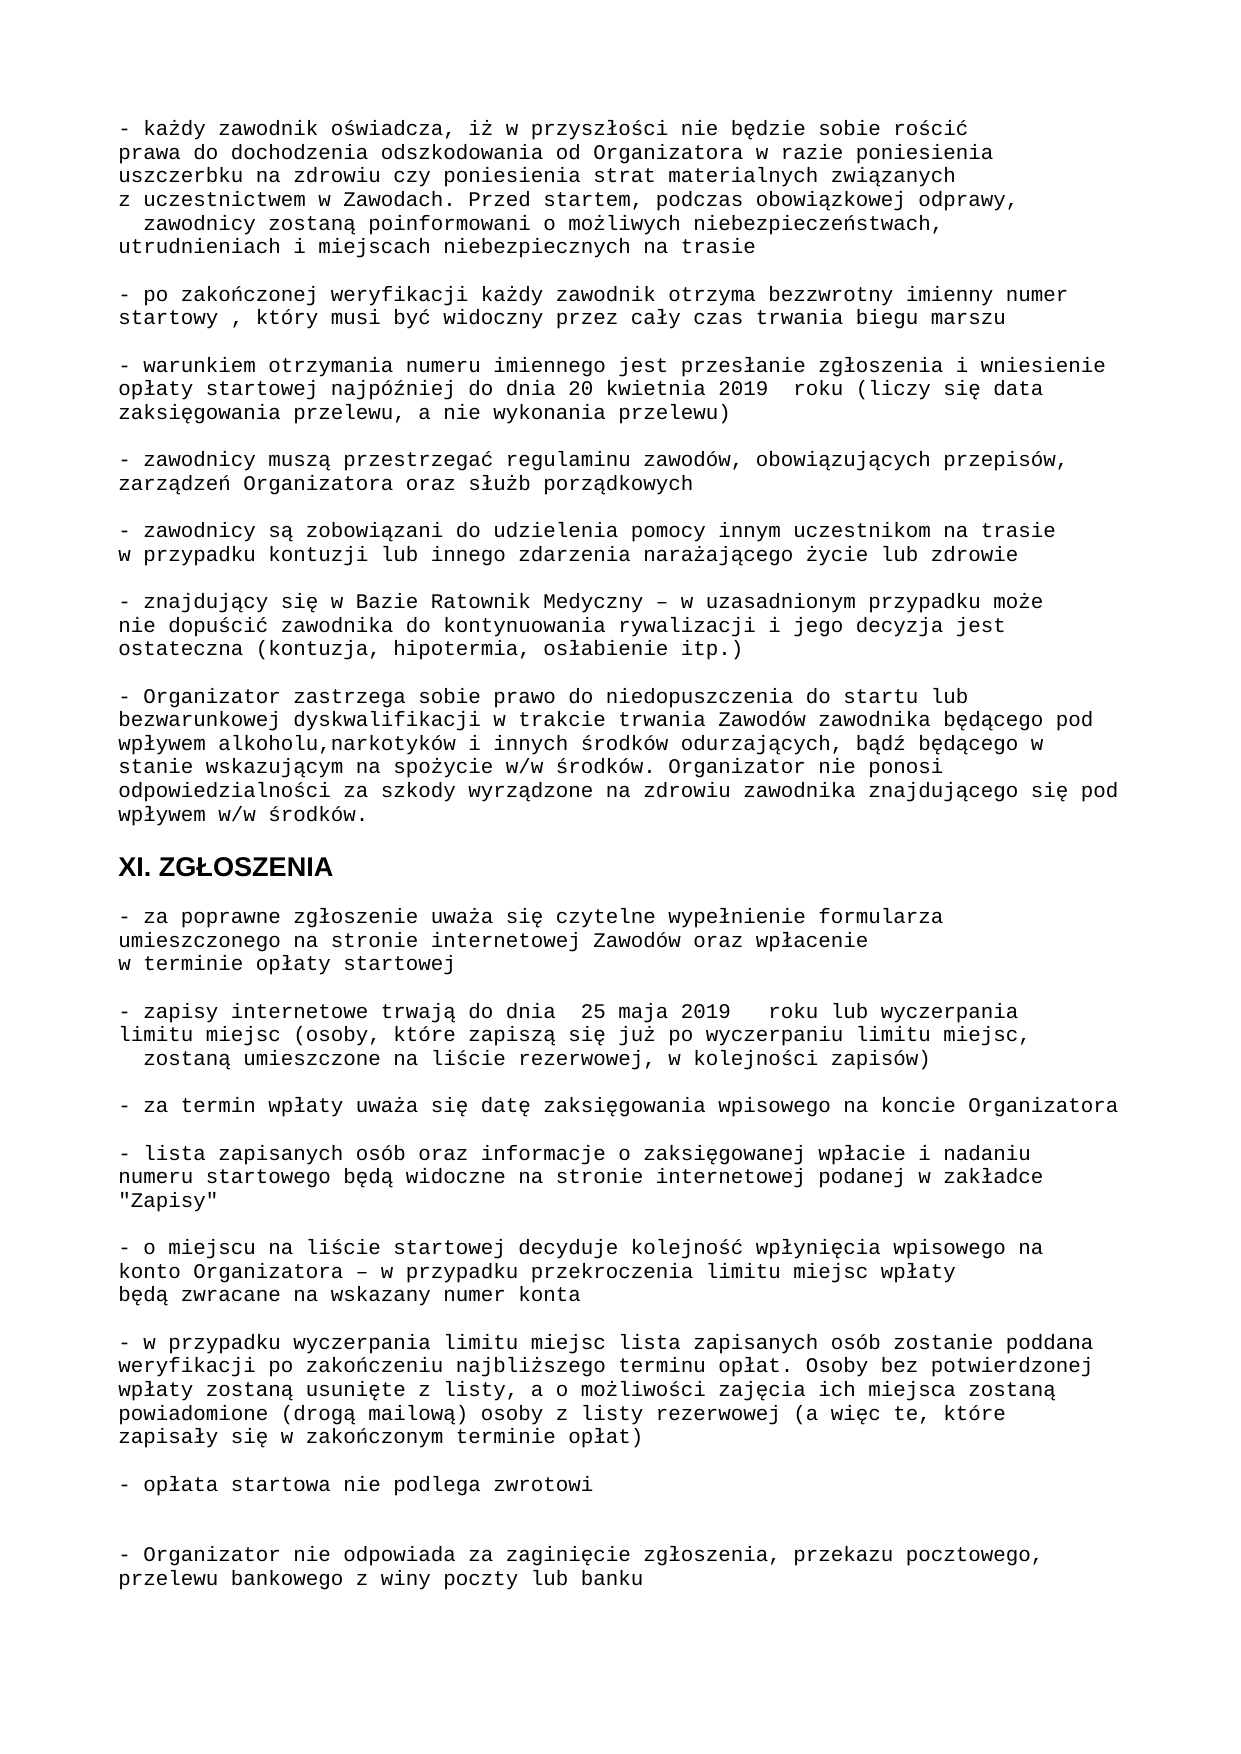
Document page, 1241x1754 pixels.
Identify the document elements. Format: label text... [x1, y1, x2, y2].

text - każdy zawodnik oświadcza, iż w przyszłości nie będzie sobie rościć prawa do dochodzenia odszkodowania od Organizatora w razie poniesienia uszczerbku na zdrowiu czy poniesienia strat materialnych związanych z uczestnictwem w Zawodach. Przed startem, podczas obowiązkowej odprawy, zawodnicy zostaną poinformowani o możliwych niebezpieczeństwach, utrudnieniach i miejscach niebezpiecznych na trasie - po zakończonej weryfikacji każdy zawodnik otrzyma bezzwrotny imienny numer startowy , który musi być widoczny przez cały czas trwania biegu marszu - warunkiem otrzymania numeru imiennego jest przesłanie zgłoszenia i wniesienie opłaty startowej najpóźniej do dnia 20 kwietnia 2019 roku (liczy się data zaksięgowania przelewu, a nie wykonania przelewu) - zawodnicy muszą przestrzegać regulaminu zawodów, obowiązujących przepisów, zarządzeń Organizatora oraz służb porządkowych - zawodnicy są zobowiązani do udzielenia pomocy innym uczestnikom na trasie w przypadku kontuzji lub innego zdarzenia narażającego życie lub zdrowie - znajdujący się w Bazie Ratownik Medyczny – w uzasadnionym przypadku może nie dopuścić zawodnika do kontynuowania rywalizacji i jego decyzja jest ostateczna (kontuzja, hipotermia, osłabienie itp.) - Organizator zastrzega sobie prawo do niedopuszczenia do startu lub bezwarunkowej dyskwalifikacji w trakcie trwania Zawodów zawodnika będącego pod wpływem alkoholu,narkotyków i innych środków odurzających, bądź będącego w stanie wskazującym na spożycie w/w środków. Organizator nie ponosi odpowiedzialności za szkody wyrządzone na zdrowiu zawodnika znajdującego się pod wpływem w/w środków. XI. ZGŁOSZENIA - za poprawne zgłoszenie uważa się czytelne wypełnienie formularza umieszczonego na stronie internetowej Zawodów oraz wpłacenie w terminie opłaty startowej - zapisy internetowe trwają do dnia 25 maja 2019 roku lub wyczerpania limitu miejsc (osoby, które zapiszą się już po wyczerpaniu limitu miejsc, zostaną umieszczone na liście rezerwowej, w kolejności zapisów) - za termin wpłaty uważa się datę zaksięgowania wpisowego na koncie Organizatora - lista zapisanych osób oraz informacje o zaksięgowanej wpłacie i nadaniu numeru startowego będą widoczne na stronie internetowej podanej w zakładce "Zapisy" - o miejscu na liście startowej decyduje kolejność wpłynięcia wpisowego na konto Organizatora – w przypadku przekroczenia limitu miejsc wpłaty będą zwracane na wskazany numer konta - w przypadku wyczerpania limitu miejsc lista zapisanych osób zostanie poddana weryfikacji po zakończeniu najbliższego terminu opłat. Osoby bez potwierdzonej wpłaty zostaną usunięte z listy, a o możliwości zajęcia ich miejsca zostaną powiadomione (drogą mailową) osoby z listy rezerwowej (a więc te, które zapisały się w zakończonym terminie opłat) - opłata startowa nie podlega zwrotowi - Organizator nie odpowiada za zaginięcie zgłoszenia, przekazu pocztowego, przelewu bankowego z winy poczty lub banku [118, 118, 1122, 1615]
